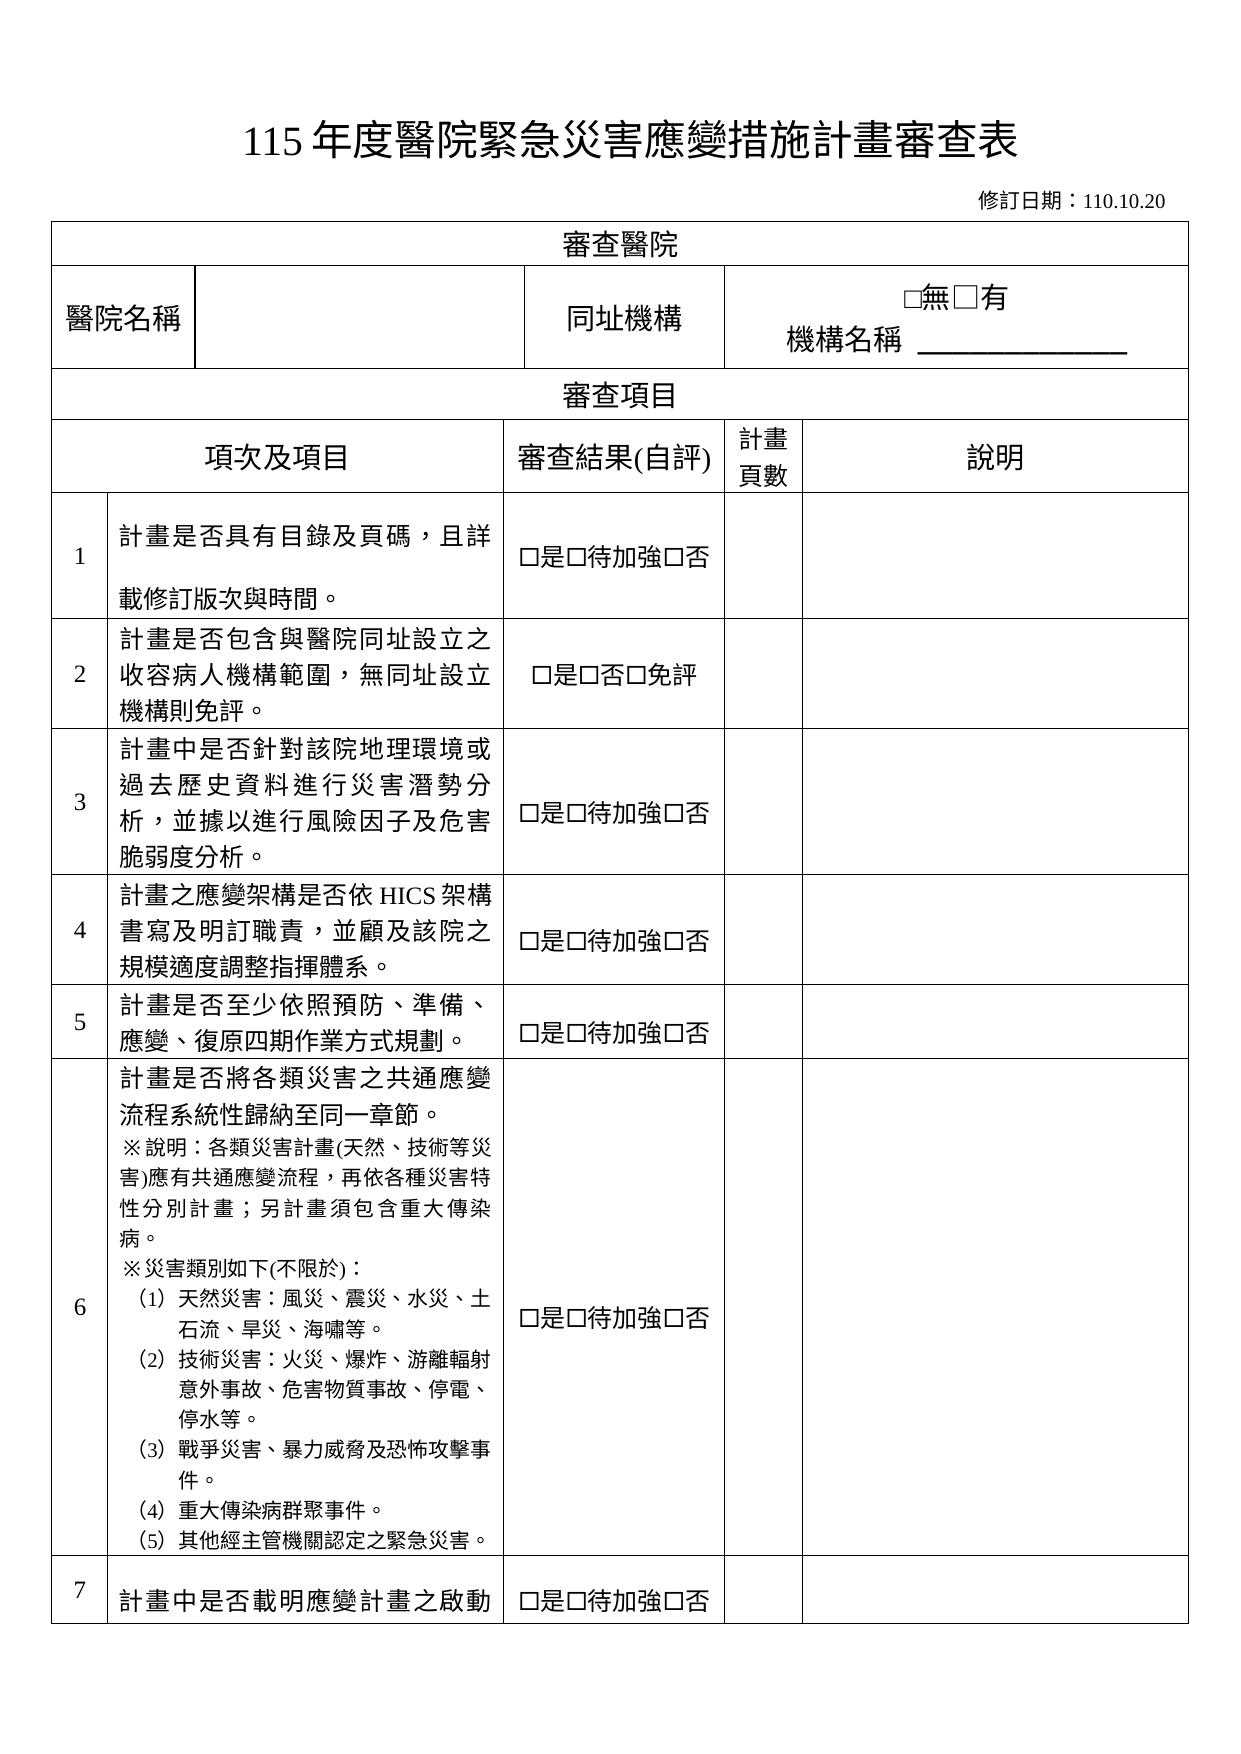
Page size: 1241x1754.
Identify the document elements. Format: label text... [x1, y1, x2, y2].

table_cell □無□有 機構名稱 ____________ [725, 266, 1188, 368]
table_cell 計畫之應變架構是否依HICS架構書寫及明訂職責，並顧及該院之規模適度調整指揮體系。 [108, 875, 503, 984]
table_cell 審查項目 [52, 369, 1188, 419]
table_cell [803, 1059, 1188, 1554]
table_cell 6 [52, 1059, 107, 1554]
table_cell 說明 [803, 420, 1188, 492]
table_cell 是待加強否 [504, 1059, 724, 1554]
table_cell 同址機構 [525, 266, 724, 368]
table_cell 醫院名稱 [52, 266, 194, 368]
table_cell 計畫是否至少依照預防、準備、應變、復原四期作業方式規劃。 [108, 985, 503, 1058]
table_header 審查醫院 [52, 222, 1188, 264]
table_cell [725, 1059, 802, 1554]
table_cell 計畫是否將各類災害之共通應變流程系統性歸納至同一章節。 ※說明：各類災害計畫(天然、技術等災害)應有共通應變流程，再依各種災害特性分別計畫；另計畫須包含重大傳染病。 ※災害類別如下(不限於)： （1）天然災害：風災、震災、水災、土石流、旱災、海嘯等。 （2）技術災害：火災、爆炸、游離輻射意外事故、危害物質事故、停電、停水等。 （3）戰爭災害、暴力威脅及恐怖攻擊事件。 （4）重大傳染病群聚事件。 （5）其他經主管機關認定之緊急災害。 [108, 1059, 503, 1554]
table_cell [803, 493, 1188, 618]
table_cell 4 [52, 875, 107, 984]
table_cell 5 [52, 985, 107, 1058]
text 115年度醫院緊急災害應變措施計畫審查表 [75, 96, 1165, 158]
table_cell 是待加強否 [504, 875, 724, 984]
table_cell 計畫中是否針對該院地理環境或過去歷史資料進行災害潛勢分析，並據以進行風險因子及危害脆弱度分析。 [108, 729, 503, 874]
table_cell 是待加強否 [504, 493, 724, 618]
table_cell 計畫是否具有目錄及頁碼，且詳載修訂版次與時間。 [108, 493, 503, 618]
table_cell 計畫 頁數 [725, 420, 802, 492]
table_cell [803, 1556, 1188, 1623]
table_cell 2 [52, 619, 107, 728]
text 修訂日期：110.10.20 [75, 158, 1165, 221]
table_cell [803, 729, 1188, 874]
table_cell [803, 875, 1188, 984]
table_cell 是待加強否 [504, 729, 724, 874]
table_cell [725, 729, 802, 874]
table_cell 是待加強否 [504, 985, 724, 1058]
table_cell [803, 619, 1188, 728]
table_cell [196, 266, 524, 368]
table_cell 項次及項目 [52, 420, 503, 492]
table_cell 1 [52, 493, 107, 618]
table_cell 計畫中是否載明應變計畫之啟動 [108, 1556, 503, 1623]
table_cell 7 [52, 1556, 107, 1623]
table_cell [725, 875, 802, 984]
table_cell 是待加強否 [504, 1556, 724, 1623]
table_cell [725, 1556, 802, 1623]
table_cell 3 [52, 729, 107, 874]
table_cell 計畫是否包含與醫院同址設立之收容病人機構範圍，無同址設立機構則免評。 [108, 619, 503, 728]
table_cell 是否免評 [504, 619, 724, 728]
table_cell [803, 985, 1188, 1058]
table_cell [725, 985, 802, 1058]
table_cell [725, 619, 802, 728]
table_cell 審查結果(自評) [504, 420, 724, 492]
table_cell [725, 493, 802, 618]
